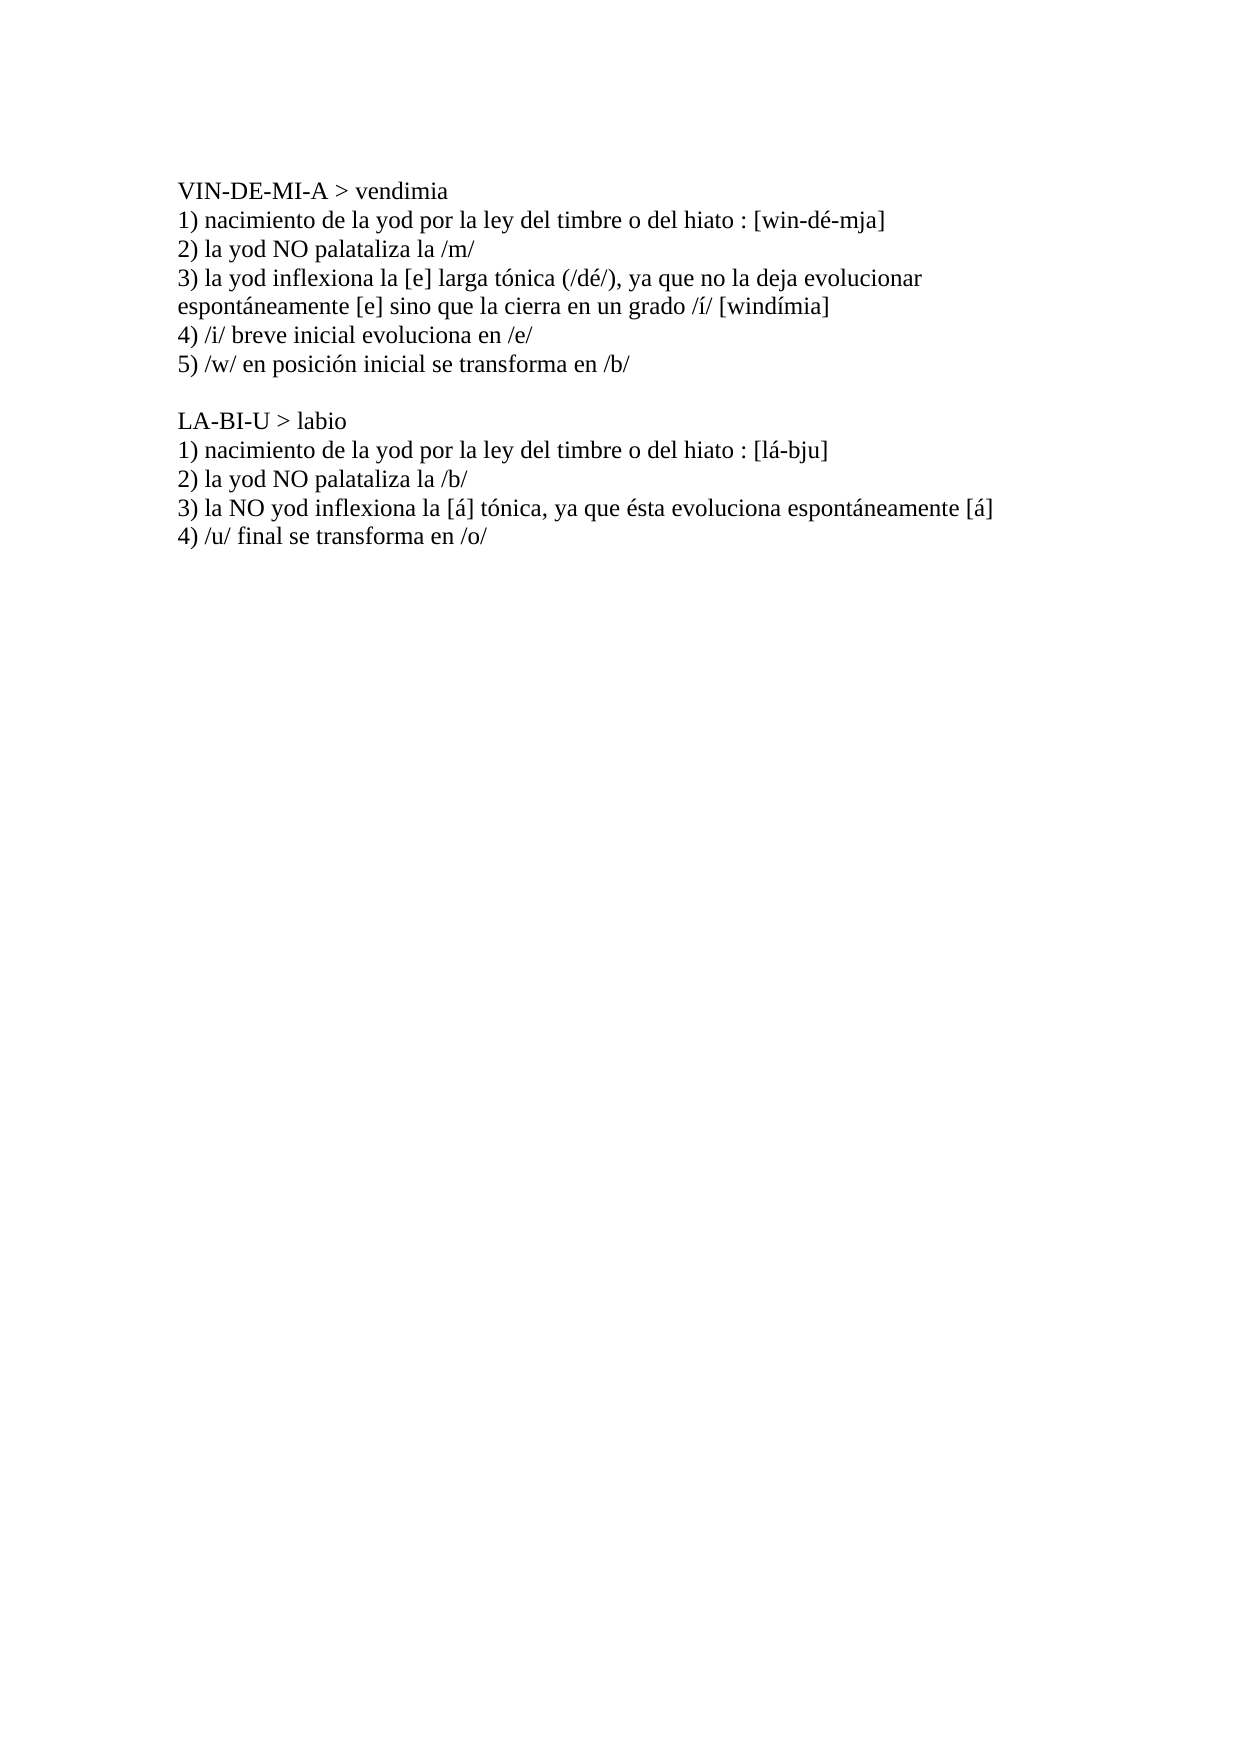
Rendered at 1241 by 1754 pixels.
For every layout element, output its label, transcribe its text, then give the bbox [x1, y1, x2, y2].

text VIN-DE-MI-A > vendimia [177, 176, 1063, 205]
text 2) la yod NO palataliza la /b/ [177, 464, 1063, 493]
text 3) la yod inflexiona la [e] larga tónica (/dé/), ya que no la deja evolucionar espontáneamente [e] sino que la cierra en un grado /í/ [windímia] [177, 263, 1063, 320]
text 5) /w/ en posición inicial se transforma en /b/ [177, 349, 1063, 378]
text 1) nacimiento de la yod por la ley del timbre o del hiato : [lá-bju] [177, 435, 1063, 464]
text 1) nacimiento de la yod por la ley del timbre o del hiato : [win-dé-mja] [177, 205, 1063, 234]
text 4) /u/ final se transforma en /o/ [177, 521, 1063, 550]
text 3) la NO yod inflexiona la [á] tónica, ya que ésta evoluciona espontáneamente [á] [177, 493, 1063, 521]
text LA-BI-U > labio [177, 406, 1063, 435]
text 4) /i/ breve inicial evoluciona en /e/ [177, 320, 1063, 349]
text 2) la yod NO palataliza la /m/ [177, 234, 1063, 263]
